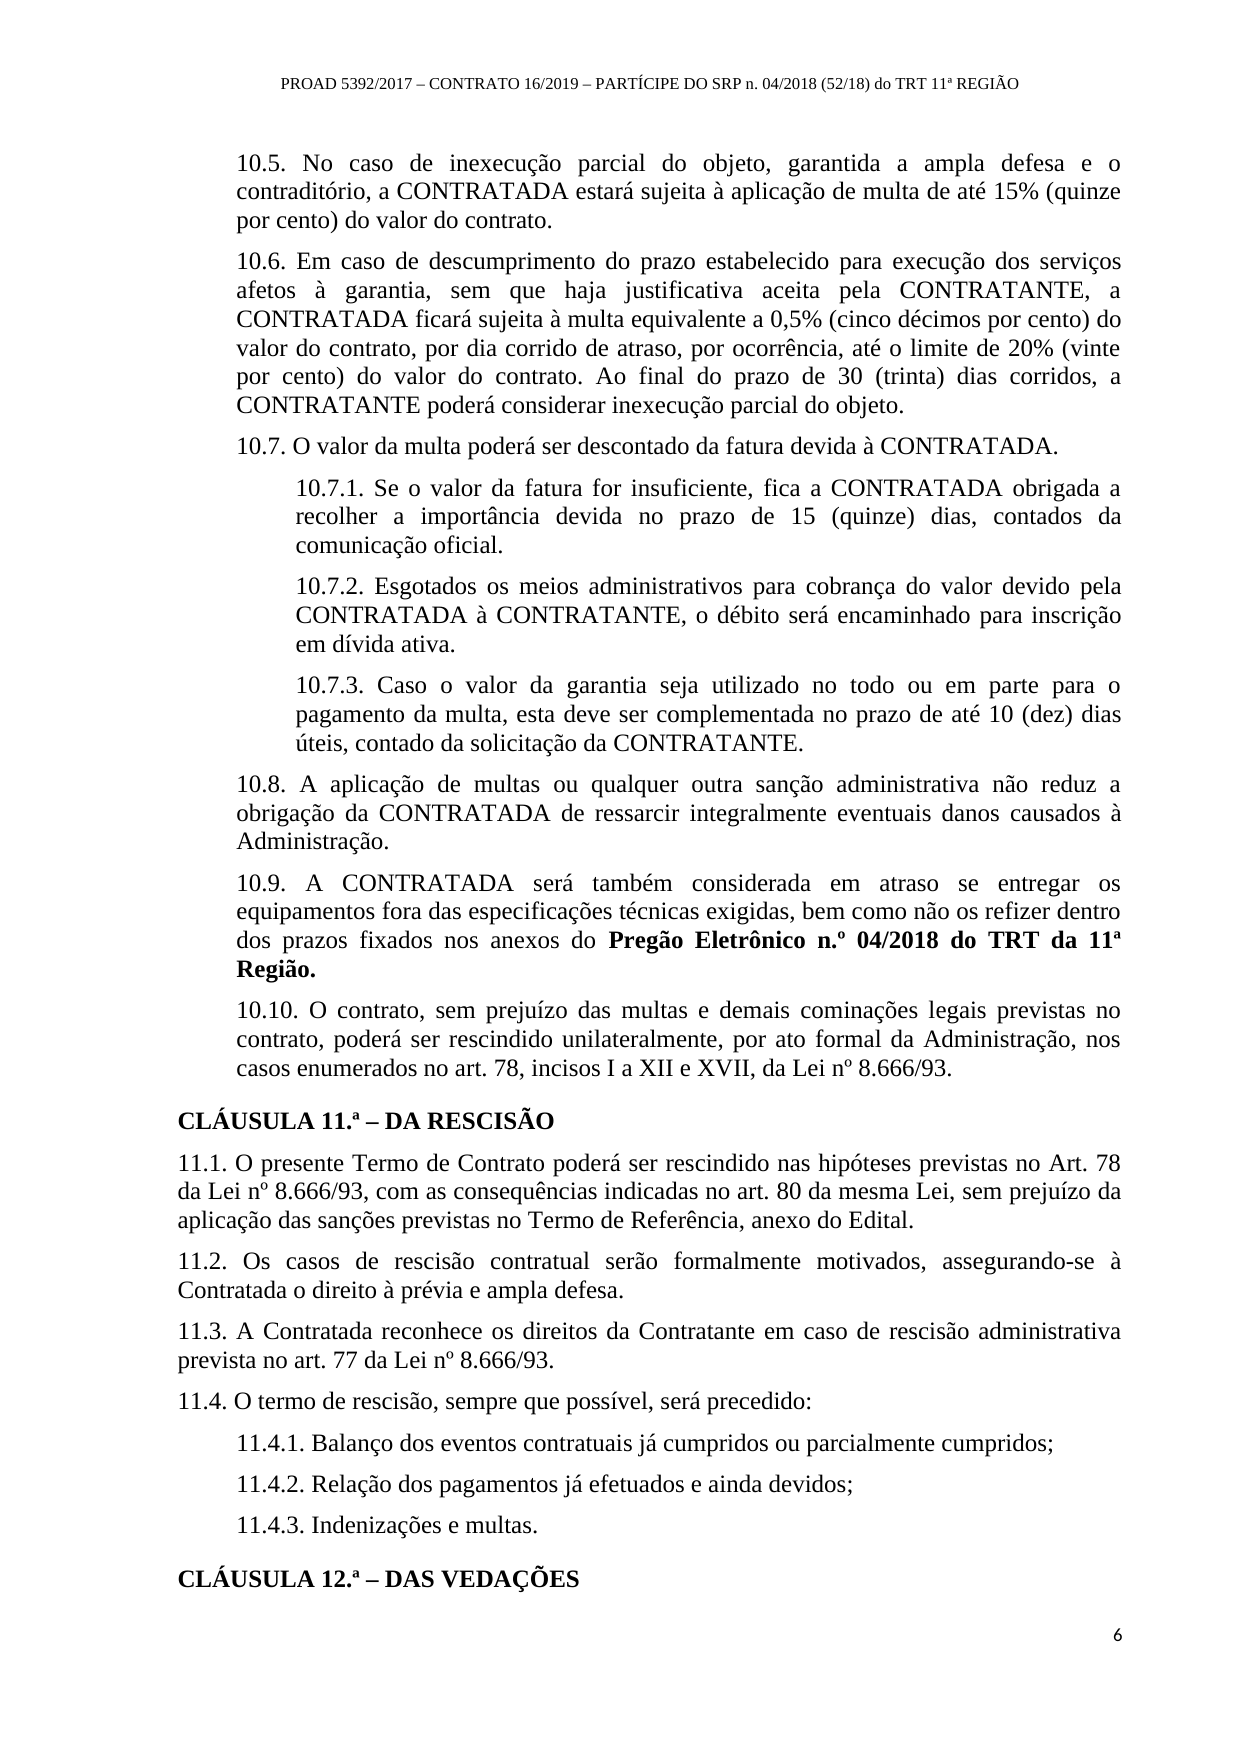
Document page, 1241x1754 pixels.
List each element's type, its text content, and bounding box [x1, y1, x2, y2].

text 10.6. Em caso de descumprimento do prazo estabelecido para execução dos serviços afetos à garantia, sem que haja justificativa aceita pela CONTRATANTE, a CONTRATADA ficará sujeita à multa equivalente a 0,5% (cinco décimos por cento) do valor do contrato, por dia corrido de atraso, por ocorrência, até o limite de 20% (vinte por cento) do valor do contrato. Ao final do prazo de 30 (trinta) dias corridos, a CONTRATANTE poderá considerar inexecução parcial do objeto. [236, 246, 1122, 419]
text 11.4.3. Indenizações e multas. [236, 1510, 1122, 1539]
text 10.7.2. Esgotados os meios administrativos para cobrança do valor devido pela CONTRATADA à CONTRATANTE, o débito será encaminhado para inscrição em dívida ativa. [295, 571, 1122, 658]
text 10.7.3. Caso o valor da garantia seja utilizado no todo ou em parte para o pagamento da multa, esta deve ser complementada no prazo de até 10 (dez) dias úteis, contado da solicitação da CONTRATANTE. [295, 670, 1122, 756]
text 11.2. Os casos de rescisão contratual serão formalmente motivados, assegurando-se à Contratada o direito à prévia e ampla defesa. [177, 1246, 1122, 1304]
text 11.1. O presente Termo de Contrato poderá ser rescindido nas hipóteses previstas no Art. 78 da Lei nº 8.666/93, com as consequências indicadas no art. 80 da mesma Lei, sem prejuízo da aplicação das sanções previstas no Termo de Referência, anexo do Edital. [177, 1148, 1122, 1234]
text 10.5. No caso de inexecução parcial do objeto, garantida a ampla defesa e o contraditório, a CONTRATADA estará sujeita à aplicação de multa de até 15% (quinze por cento) do valor do contrato. [236, 148, 1122, 234]
text 11.4.2. Relação dos pagamentos já efetuados e ainda devidos; [236, 1469, 1122, 1498]
text 11.3. A Contratada reconhece os direitos da Contratante em caso de rescisão administrativa prevista no art. 77 da Lei nº 8.666/93. [177, 1316, 1122, 1374]
text 11.4. O termo de rescisão, sempre que possível, será precedido: [177, 1386, 1122, 1415]
text 10.8. A aplicação de multas ou qualquer outra sanção administrativa não reduz a obrigação da CONTRATADA de ressarcir integralmente eventuais danos causados à Administração. [236, 769, 1122, 855]
text 10.9. A CONTRATADA será também considerada em atraso se entregar os equipamentos fora das especificações técnicas exigidas, bem como não os refizer dentro dos prazos fixados nos anexos do Pregão Eletrônico n.º 04/2018 do TRT da 11ª Região. [236, 868, 1122, 983]
text 10.10. O contrato, sem prejuízo das multas e demais cominações legais previstas no contrato, poderá ser rescindido unilateralmente, por ato formal da Administração, nos casos enumerados no art. 78, incisos I a XII e XVII, da Lei nº 8.666/93. [236, 995, 1122, 1081]
text 11.4.1. Balanço dos eventos contratuais já cumpridos ou parcialmente cumpridos; [236, 1428, 1122, 1456]
text 10.7. O valor da multa poderá ser descontado da fatura devida à CONTRATADA. [236, 431, 1122, 460]
text CLÁUSULA 12.ª – DAS VEDAÇÕES [177, 1564, 1122, 1593]
text CLÁUSULA 11.ª – DA RESCISÃO [177, 1106, 1122, 1135]
text 10.7.1. Se o valor da fatura for insuficiente, fica a CONTRATADA obrigada a recolher a importância devida no prazo de 15 (quinze) dias, contados da comunicação oficial. [295, 473, 1122, 559]
